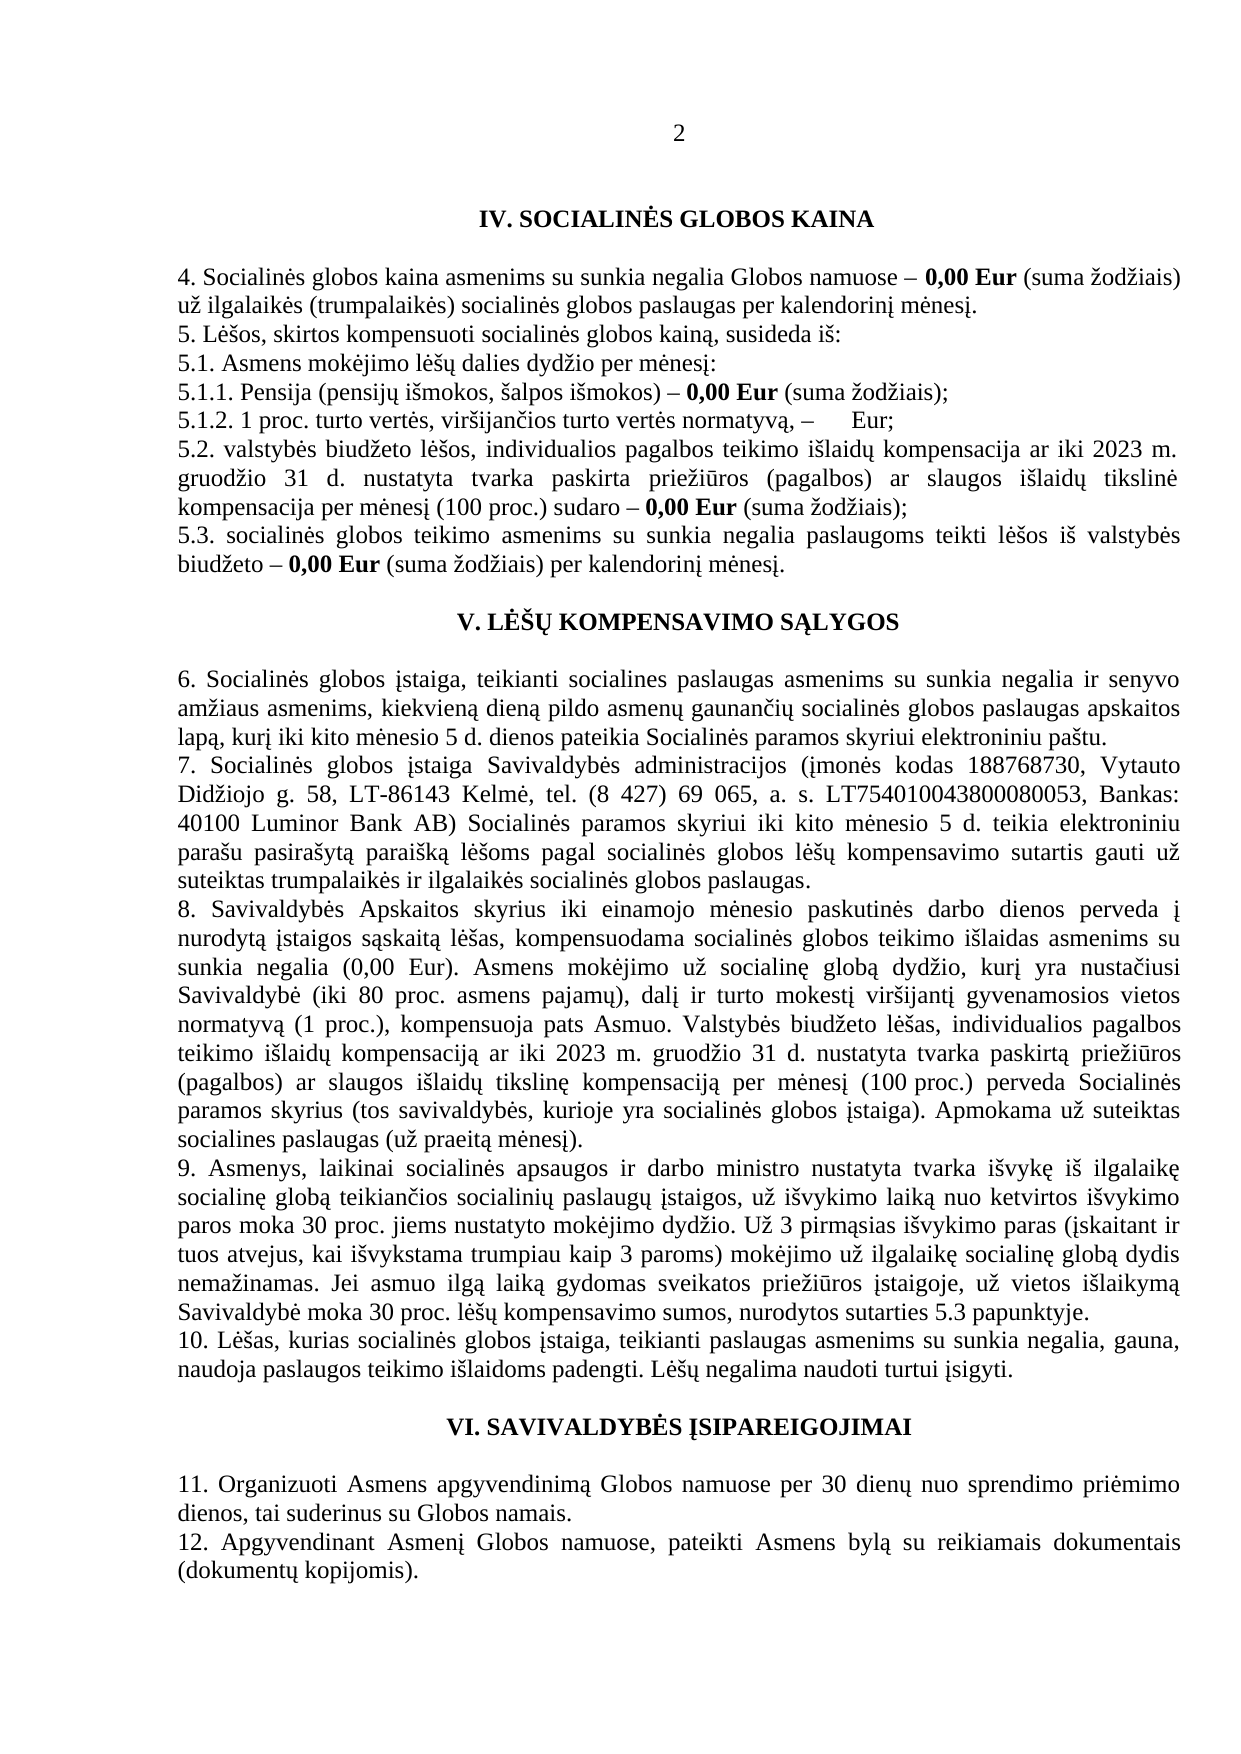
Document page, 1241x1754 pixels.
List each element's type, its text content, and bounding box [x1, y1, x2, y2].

text 5.1.1. Pensija (pensijų išmokos, šalpos išmokos) – 0,00 Eur (suma žodžiais); [177, 377, 1178, 406]
text 5. Lėšos, skirtos kompensuoti socialinės globos kainą, susideda iš: [177, 319, 1181, 348]
text 8. Savivaldybės Apskaitos skyrius iki einamojo mėnesio paskutinės darbo dienos perveda į nurodytą įstaigos sąskaitą lėšas, kompensuodama socialinės globos teikimo išlaidas asmenims su sunkia negalia (0,00 Eur). Asmens mokėjimo už socialinę globą dydžio, kurį yra nustačiusi Savivaldybė (iki 80 proc. asmens pajamų), dalį ir turto mokestį viršijantį gyvenamosios vietos normatyvą (1 proc.), kompensuoja pats Asmuo. Valstybės biudžeto lėšas, individualios pagalbos teikimo išlaidų kompensaciją ar iki 2023 m. gruodžio 31 d. nustatyta tvarka paskirtą priežiūros (pagalbos) ar slaugos išlaidų tikslinę kompensaciją per mėnesį (100 proc.) perveda Socialinės paramos skyrius (tos savivaldybės, kurioje yra socialinės globos įstaiga). Apmokama už suteiktas socialines paslaugas (už praeitą mėnesį). [177, 894, 1181, 1153]
text 6. Socialinės globos įstaiga, teikianti socialines paslaugas asmenims su sunkia negalia ir senyvo amžiaus asmenims, kiekvieną dieną pildo asmenų gaunančių socialinės globos paslaugas apskaitos lapą, kurį iki kito mėnesio 5 d. dienos pateikia Socialinės paramos skyriui elektroniniu paštu. [177, 664, 1181, 751]
text 4. Socialinės globos kaina asmenims su sunkia negalia Globos namuose – 0,00 Eur (suma žodžiais) už ilgalaikės (trumpalaikės) socialinės globos paslaugas per kalendorinį mėnesį. [177, 262, 1181, 319]
text IV. SOCIALINĖS GLOBOS KAINA [177, 204, 1176, 233]
text VI. SAVIVALDYBĖS ĮSIPAREIGOJIMAI [177, 1412, 1181, 1441]
text 12. Apgyvendinant Asmenį Globos namuose, pateikti asmens bylą su reikiamais dokumentais (dokumentų kopijomis). [177, 1527, 1181, 1584]
text V. LĖŠŲ KOMPENSAVIMO SĄLYGOS [177, 607, 1179, 636]
text 11. Organizuoti Asmens apgyvendinimą Globos namuose per 30 dienų nuo sprendimo priėmimo dienos, tai suderinus su Globos namais. [177, 1469, 1181, 1527]
text 5.2. valstybės biudžeto lėšos, individualios pagalbos teikimo išlaidų kompensacija ar iki 2023 m. gruodžio 31 d. nustatyta tvarka paskirta priežiūros (pagalbos) ar slaugos išlaidų tikslinė kompensacija per mėnesį (100 proc.) sudaro – 0,00 Eur (suma žodžiais); [177, 434, 1178, 521]
text 5.3. socialinės globos teikimo asmenims su sunkia negalia paslaugoms teikti lėšos iš valstybės biudžeto – 0,00 Eur (suma žodžiais) per kalendorinį mėnesį. [177, 521, 1181, 578]
text 9. Asmenys, laikinai socialinės apsaugos ir darbo ministro nustatyta tvarka išvykę iš ilgalaikę socialinę globą teikiančios socialinių paslaugų įstaigos, už išvykimo laiką nuo ketvirtos išvykimo paros moka 30 proc. jiems nustatyto mokėjimo dydžio. Už 3 pirmąsias išvykimo paras (įskaitant ir tuos atvejus, kai išvykstama trumpiau kaip 3 paroms) mokėjimo už ilgalaikę socialinę globą dydis nemažinamas. Jei asmuo ilgą laiką gydomas sveikatos priežiūros įstaigoje, už vietos išlaikymą Savivaldybė moka 30 proc. lėšų kompensavimo sumos, nurodytos sutarties 5.3 papunktyje. [177, 1153, 1181, 1326]
text 10. Lėšas, kurias socialinės globos įstaiga, teikianti paslaugas asmenims su sunkia negalia, gauna, naudoja paslaugos teikimo išlaidoms padengti. Lėšų negalima naudoti turtui įsigyti. [177, 1326, 1181, 1383]
text 5.1.2. 1 proc. turto vertės, viršijančios turto vertės normatyvą, – Eur; [177, 406, 1178, 434]
text 5.1. Asmens mokėjimo lėšų dalies dydžio per mėnesį: [177, 348, 1178, 377]
text 7. Socialinės globos įstaiga Savivaldybės administracijos (įmonės kodas 188768730, Vytauto Didžiojo g. 58, LT-86143 Kelmė, tel. (8 427) 69 065, a. s. LT754010043800080053, Bankas: 40100 Luminor Bank AB) Socialinės paramos skyriui iki kito mėnesio 5 d. teikia elektroniniu parašu pasirašytą paraišką lėšoms pagal socialinės globos lėšų kompensavimo sutartis gauti už suteiktas trumpalaikės ir ilgalaikės socialinės globos paslaugas. [177, 751, 1181, 894]
